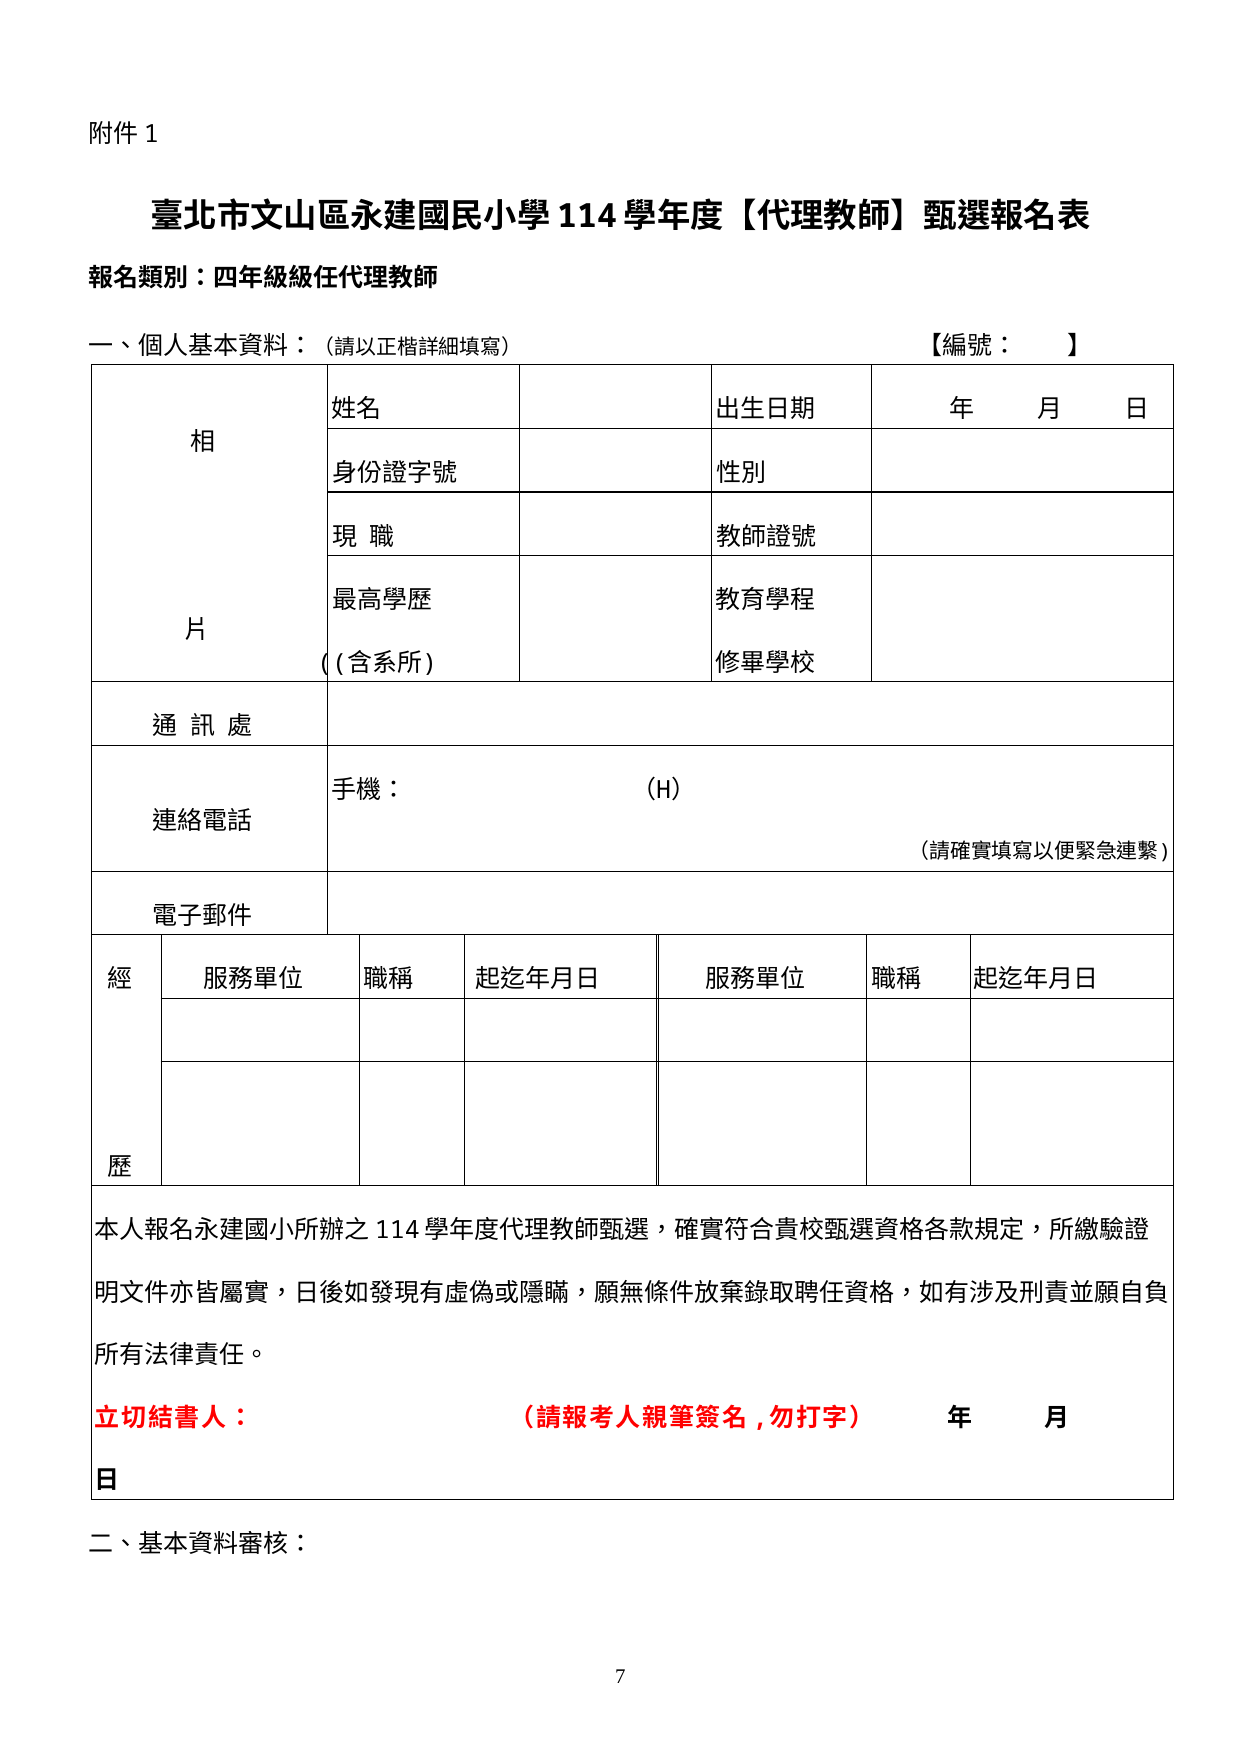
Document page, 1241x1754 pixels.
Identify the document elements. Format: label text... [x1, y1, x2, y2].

table_cell 最高學歷 ((含系所) [328, 556, 519, 681]
table_cell 本人報名永建國小所辦之114學年度代理教師甄選，確實符合貴校甄選資格各款規定，所繳驗證明文件亦皆屬實，日後如發現有虛偽或隱瞞，願無條件放棄錄取聘任資格，如有涉及刑責並願自負所有法律責任。 立切結書人： （請報考人親筆簽名,勿打字） 年 月 日 [92, 1186, 1173, 1499]
table_cell [872, 556, 1173, 681]
table_cell [520, 556, 711, 681]
table_cell [360, 999, 464, 1061]
table_cell 服務單位 [659, 935, 866, 998]
table_cell [971, 999, 1173, 1061]
table_cell 教育學程 修畢學校 [712, 556, 871, 681]
table_cell 身份證字號 [328, 429, 519, 491]
table_cell [162, 999, 359, 1061]
table_cell [867, 999, 970, 1061]
table_cell 起迄年月日 [971, 935, 1173, 998]
table_cell 現 職 [328, 493, 519, 555]
table_cell [659, 999, 866, 1061]
text 臺北市文山區永建國民小學114學年度【代理教師】甄選報名表 [89, 172, 1152, 234]
table_cell [872, 493, 1173, 555]
table_cell 通 訊 處 [92, 682, 327, 744]
text 報名類別：四年級級任代理教師 [89, 234, 1152, 297]
table_cell [872, 429, 1173, 491]
table_cell [162, 1062, 359, 1185]
table_cell [971, 1062, 1173, 1185]
table_cell [328, 872, 1173, 934]
table_header 相 片 [92, 365, 327, 681]
table_cell 性別 [712, 429, 871, 491]
table_cell [659, 1062, 866, 1185]
text 二、基本資料審核： [89, 1500, 1152, 1562]
table_cell 經 歷 [92, 935, 161, 1185]
table_cell 職稱 [867, 935, 970, 998]
table_cell [465, 1062, 656, 1185]
table_cell 電子郵件 [92, 872, 327, 934]
table_header 出生日期 [712, 365, 871, 428]
table_cell 手機： （H） （請確實填寫以便緊急連繫) [328, 746, 1173, 871]
table_cell 連絡電話 [92, 746, 327, 871]
table_cell 教師證號 [712, 493, 871, 555]
table_cell 職稱 [360, 935, 464, 998]
table_cell [867, 1062, 970, 1185]
table_cell 起迄年月日 [465, 935, 656, 998]
table_cell [520, 493, 711, 555]
table_cell [520, 429, 711, 491]
text 附件1 [89, 90, 1152, 153]
table_cell [328, 682, 1173, 744]
table_cell [360, 1062, 464, 1185]
table_header 姓名 [328, 365, 519, 428]
table_header [520, 365, 711, 428]
table_header 年 月 日 [872, 365, 1173, 428]
text 一、個人基本資料：（請以正楷詳細填寫） 【編號： 】 [89, 302, 1152, 364]
table_cell [465, 999, 656, 1061]
table_cell 服務單位 [162, 935, 359, 998]
